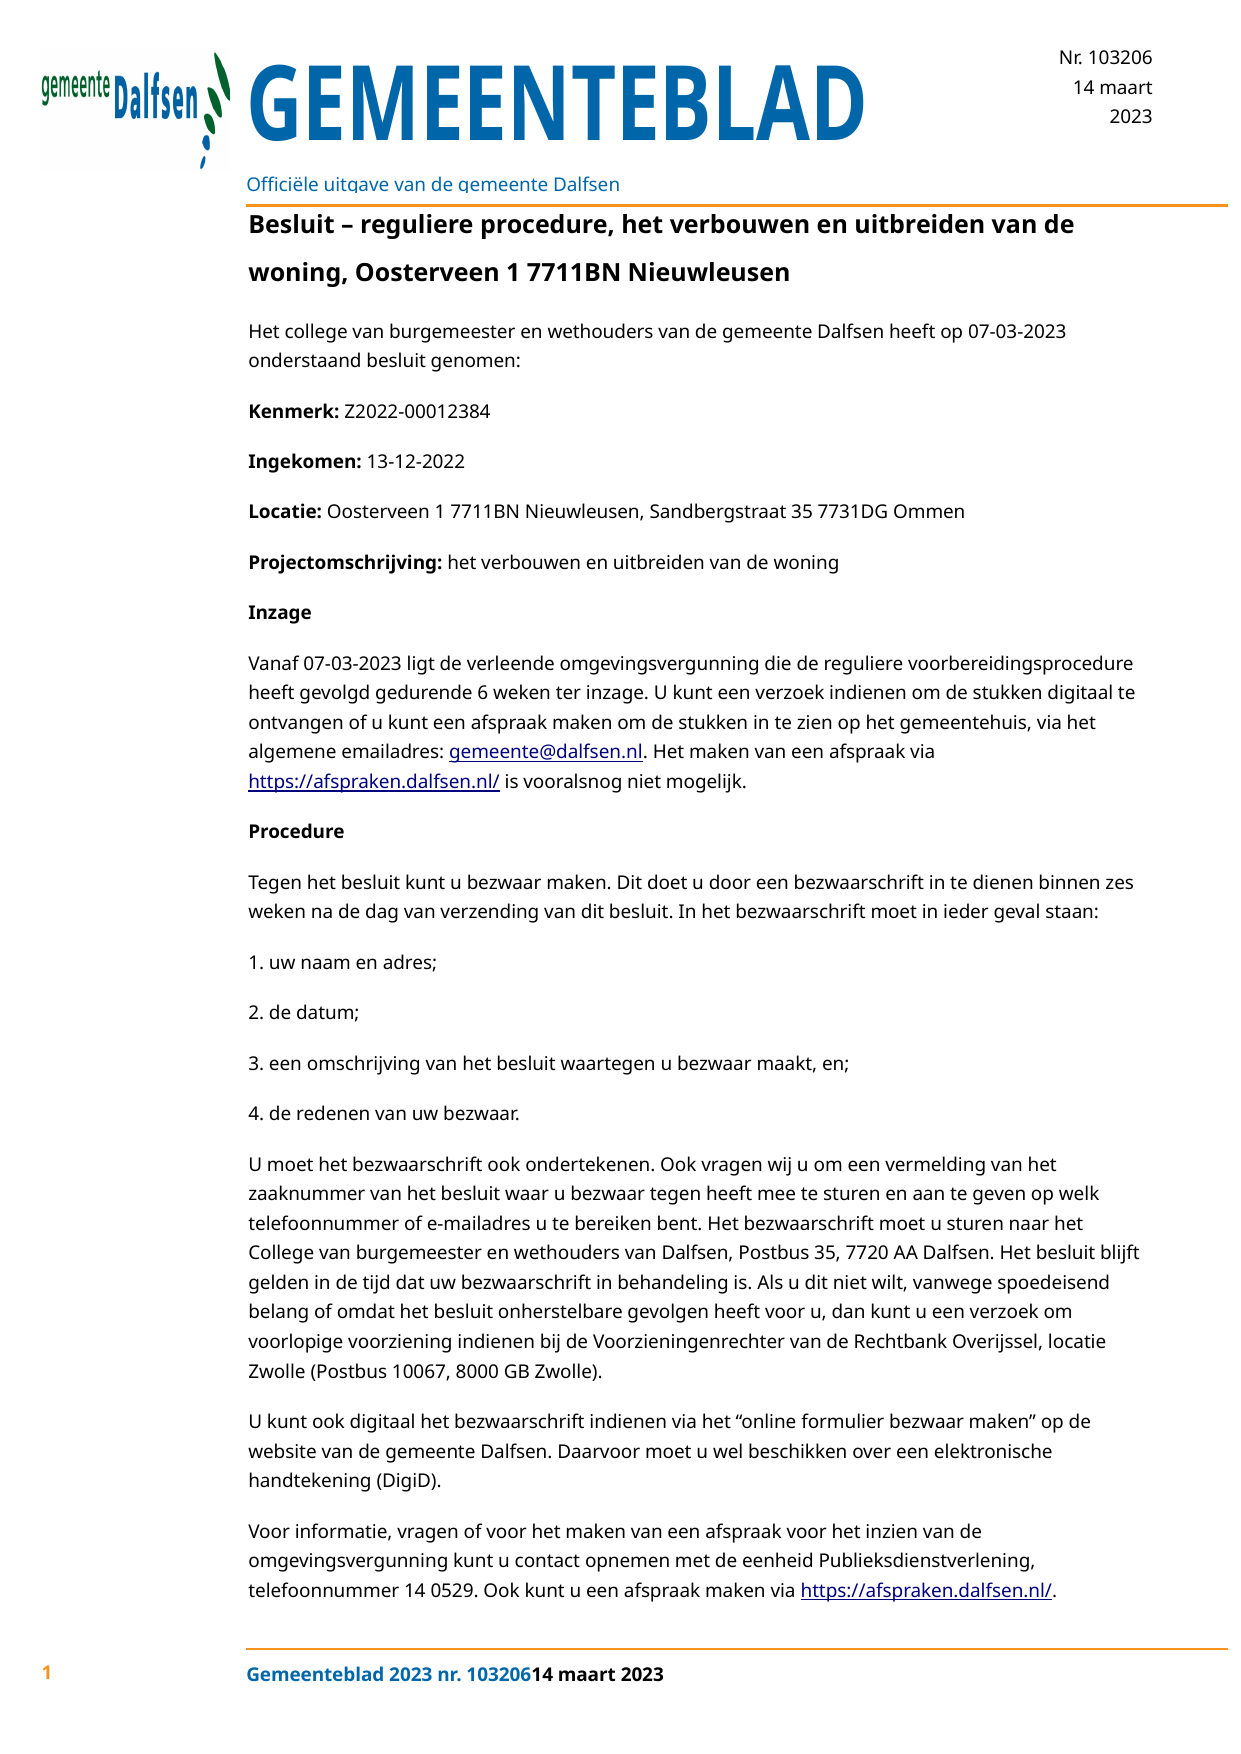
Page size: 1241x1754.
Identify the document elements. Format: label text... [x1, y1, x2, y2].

text 1. uw naam en adres; [248, 949, 1152, 975]
text U moet het bezwaarschrift ook ondertekenen. Ook vragen wij u om een vermelding van het zaaknummer van het besluit waar u bezwaar tegen heeft mee te sturen en aan te geven op welk telefoonnummer of e-mailadres u te bereiken bent. Het bezwaarschrift moet u sturen naar het College van burgemeester en wethouders van Dalfsen, Postbus 35, 7720 AA Dalfsen. Het besluit blijft gelden in de tijd dat uw bezwaarschrift in behandeling is. Als u dit niet wilt, vanwege spoedeisend belang of omdat het besluit onherstelbare gevolgen heeft voor u, dan kunt u een verzoek om voorlopige voorziening indienen bij de Voorzieningenrechter van de Rechtbank Overijssel, locatie Zwolle (Postbus 10067, 8000 GB Zwolle). [248, 1151, 1152, 1384]
text Ingekomen: 13-12-2022 [248, 448, 1152, 474]
text Besluit – reguliere procedure, het verbouwen en uitbreiden van de woning, Oosterveen 1 7711BN Nieuwleusen [248, 207, 1152, 288]
text Vanaf 07-03-2023 ligt de verleende omgevingsvergunning die de reguliere voorbereidingsprocedure heeft gevolgd gedurende 6 weken ter inzage. U kunt een verzoek indienen om de stukken digitaal te ontvangen of u kunt een afspraak maken om de stukken in te zien op het gemeentehuis, via het algemene emailadres: gemeente@dalfsen.nl. Het maken van een afspraak via https://afspraken.dalfsen.nl/ is vooralsnog niet mogelijk. [248, 650, 1152, 794]
picture [41, 47, 231, 172]
text Voor informatie, vragen of voor het maken van een afspraak voor het inzien van de omgevingsvergunning kunt u contact opnemen met de eenheid Publieksdienstverlening, telefoonnummer 14 0529. Ook kunt u een afspraak maken via https://afspraken.dalfsen.nl/. [248, 1518, 1152, 1603]
text 3. een omschrijving van het besluit waartegen u bezwaar maakt, en; [248, 1050, 1152, 1076]
text U kunt ook digitaal het bezwaarschrift indienen via het “online formulier bezwaar maken” op de website van de gemeente Dalfsen. Daarvoor moet u wel beschikken over een elektronische handtekening (DigiD). [248, 1408, 1152, 1493]
text Procedure [248, 819, 1152, 844]
text Kenmerk: Z2022-00012384 [248, 398, 1152, 424]
text Tegen het besluit kunt u bezwaar maken. Dit doet u door een bezwaarschrift in te dienen binnen zes weken na de dag van verzending van dit besluit. In het bezwaarschrift moet in ieder geval staan: [248, 869, 1152, 924]
text Inzage [248, 599, 1152, 625]
text 4. de redenen van uw bezwaar. [248, 1100, 1152, 1126]
text Locatie: Oosterveen 1 7711BN Nieuwleusen, Sandbergstraat 35 7731DG Ommen [248, 499, 1152, 524]
text 2. de datum; [248, 999, 1152, 1025]
text Projectomschrijving: het verbouwen en uitbreiden van de woning [248, 549, 1152, 575]
text Het college van burgemeester en wethouders van de gemeente Dalfsen heeft op 07-03-2023 onderstaand besluit genomen: [248, 318, 1152, 373]
